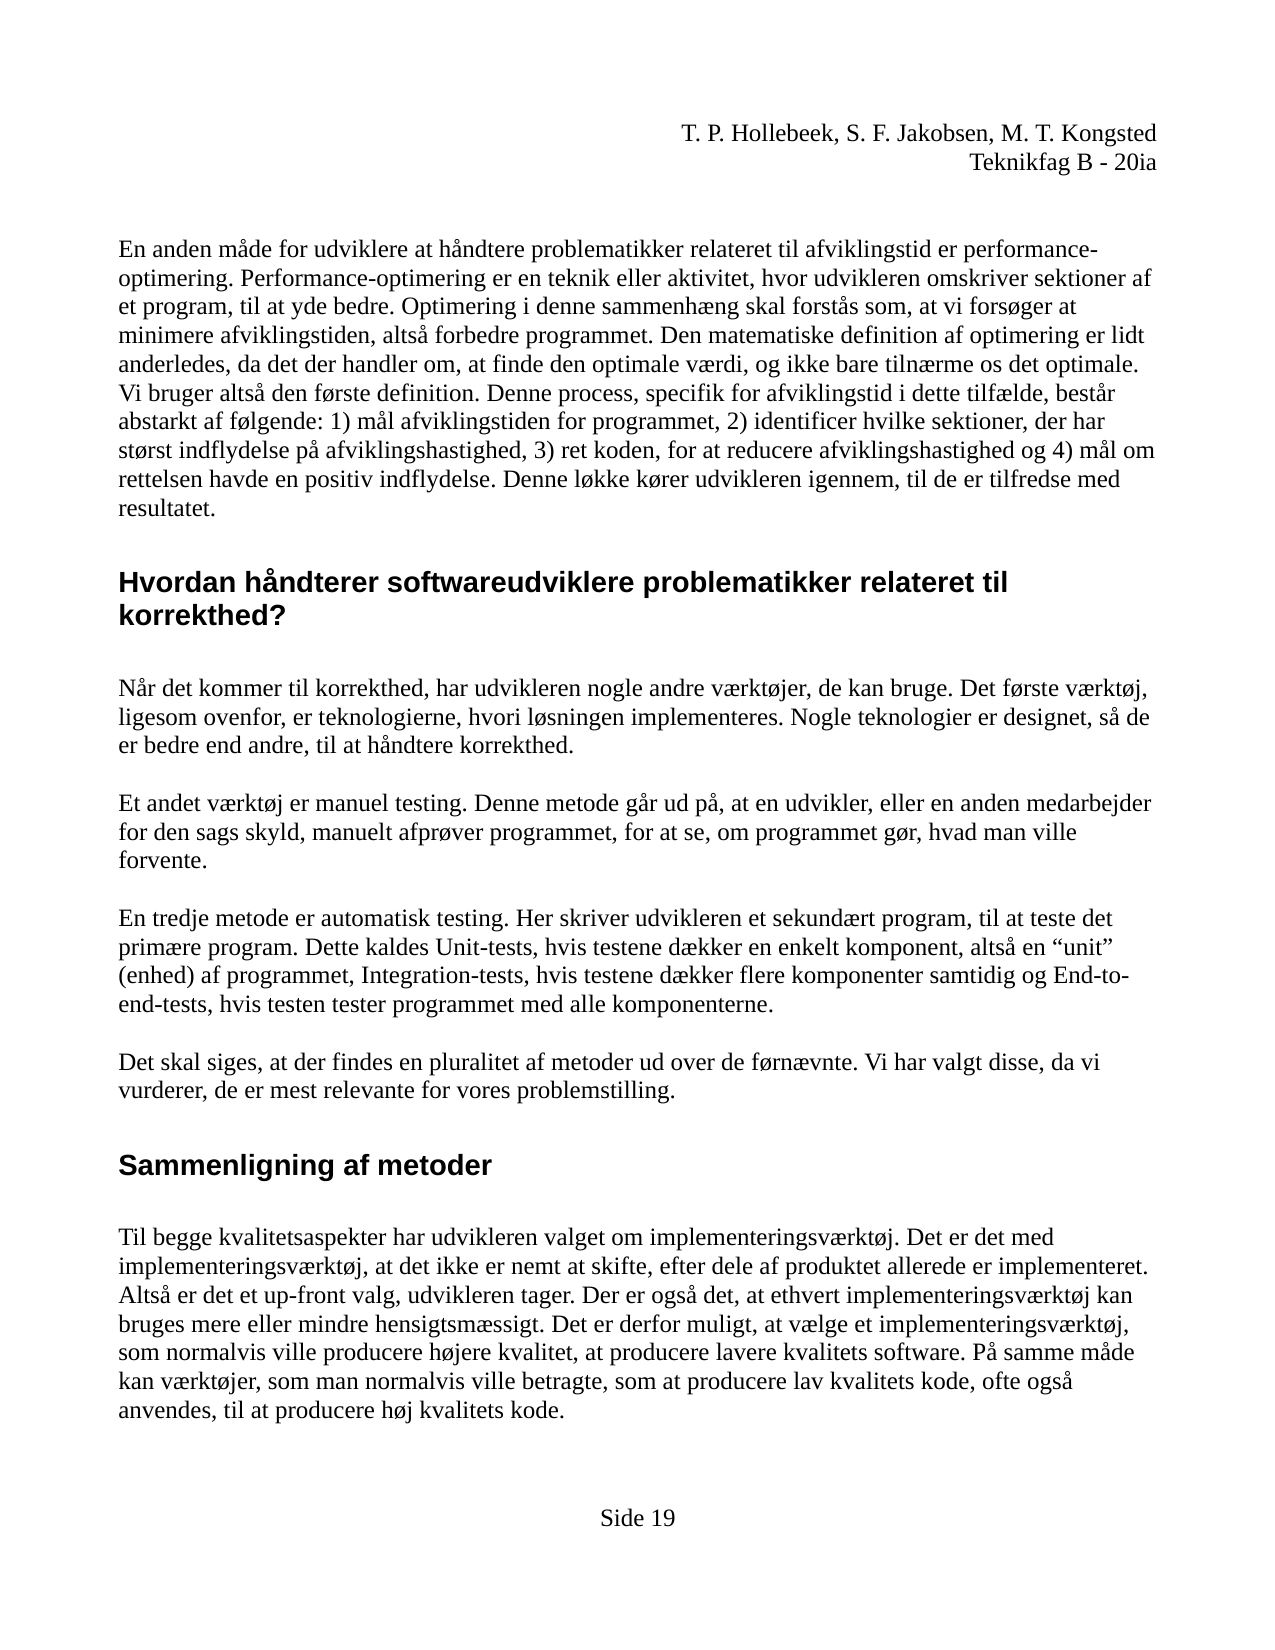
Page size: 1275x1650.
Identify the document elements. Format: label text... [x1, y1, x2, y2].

text Et andet værktøj er manuel testing. Denne metode går ud på, at en udvikler, eller en anden medarbejder for den sags skyld, manuelt afprøver programmet, for at se, om programmet gør, hvad man ville forvente. [118, 788, 1157, 874]
text En anden måde for udviklere at håndtere problematikker relateret til afviklingstid er performance-optimering. Performance-optimering er en teknik eller aktivitet, hvor udvikleren omskriver sektioner af et program, til at yde bedre. Optimering i denne sammenhæng skal forstås som, at vi forsøger at minimere afviklingstiden, altså forbedre programmet. Den matematiske definition af optimering er lidt anderledes, da det der handler om, at finde den optimale værdi, og ikke bare tilnærme os det optimale. Vi bruger altså den første definition. Denne process, specifik for afviklingstid i dette tilfælde, består abstarkt af følgende: 1) mål afviklingstiden for programmet, 2) identificer hvilke sektioner, der har størst indflydelse på afviklingshastighed, 3) ret koden, for at reducere afviklingshastighed og 4) mål om rettelsen havde en positiv indflydelse. Denne løkke kører udvikleren igennem, til de er tilfredse med resultatet. [118, 234, 1157, 521]
text Til begge kvalitetsaspekter har udvikleren valget om implementeringsværktøj. Det er det med implementeringsværktøj, at det ikke er nemt at skifte, efter dele af produktet allerede er implementeret. Altså er det et up-front valg, udvikleren tager. Der er også det, at ethvert implementeringsværktøj kan bruges mere eller mindre hensigtsmæssigt. Det er derfor muligt, at vælge et implementeringsværktøj, som normalvis ville producere højere kvalitet, at producere lavere kvalitets software. På samme måde kan værktøjer, som man normalvis ville betragte, som at producere lav kvalitets kode, ofte også anvendes, til at producere høj kvalitets kode. [118, 1222, 1157, 1424]
text Når det kommer til korrekthed, har udvikleren nogle andre værktøjer, de kan bruge. Det første værktøj, ligesom ovenfor, er teknologierne, hvori løsningen implementeres. Nogle teknologier er designet, så de er bedre end andre, til at håndtere korrekthed. [118, 673, 1157, 759]
subtitle Hvordan håndterer softwareudviklere problematikker relateret til korrekthed? [118, 565, 1157, 632]
text Det skal siges, at der findes en pluralitet af metoder ud over de førnævnte. Vi har valgt disse, da vi vurderer, de er mest relevante for vores problemstilling. [118, 1047, 1157, 1104]
subtitle Sammenligning af metoder [118, 1148, 1157, 1181]
text En tredje metode er automatisk testing. Her skriver udvikleren et sekundært program, til at teste det primære program. Dette kaldes Unit-tests, hvis testene dækker en enkelt komponent, altså en “unit” (enhed) af programmet, Integration-tests, hvis testene dækker flere komponenter samtidig og End-to-end-tests, hvis testen tester programmet med alle komponenterne. [118, 903, 1157, 1018]
